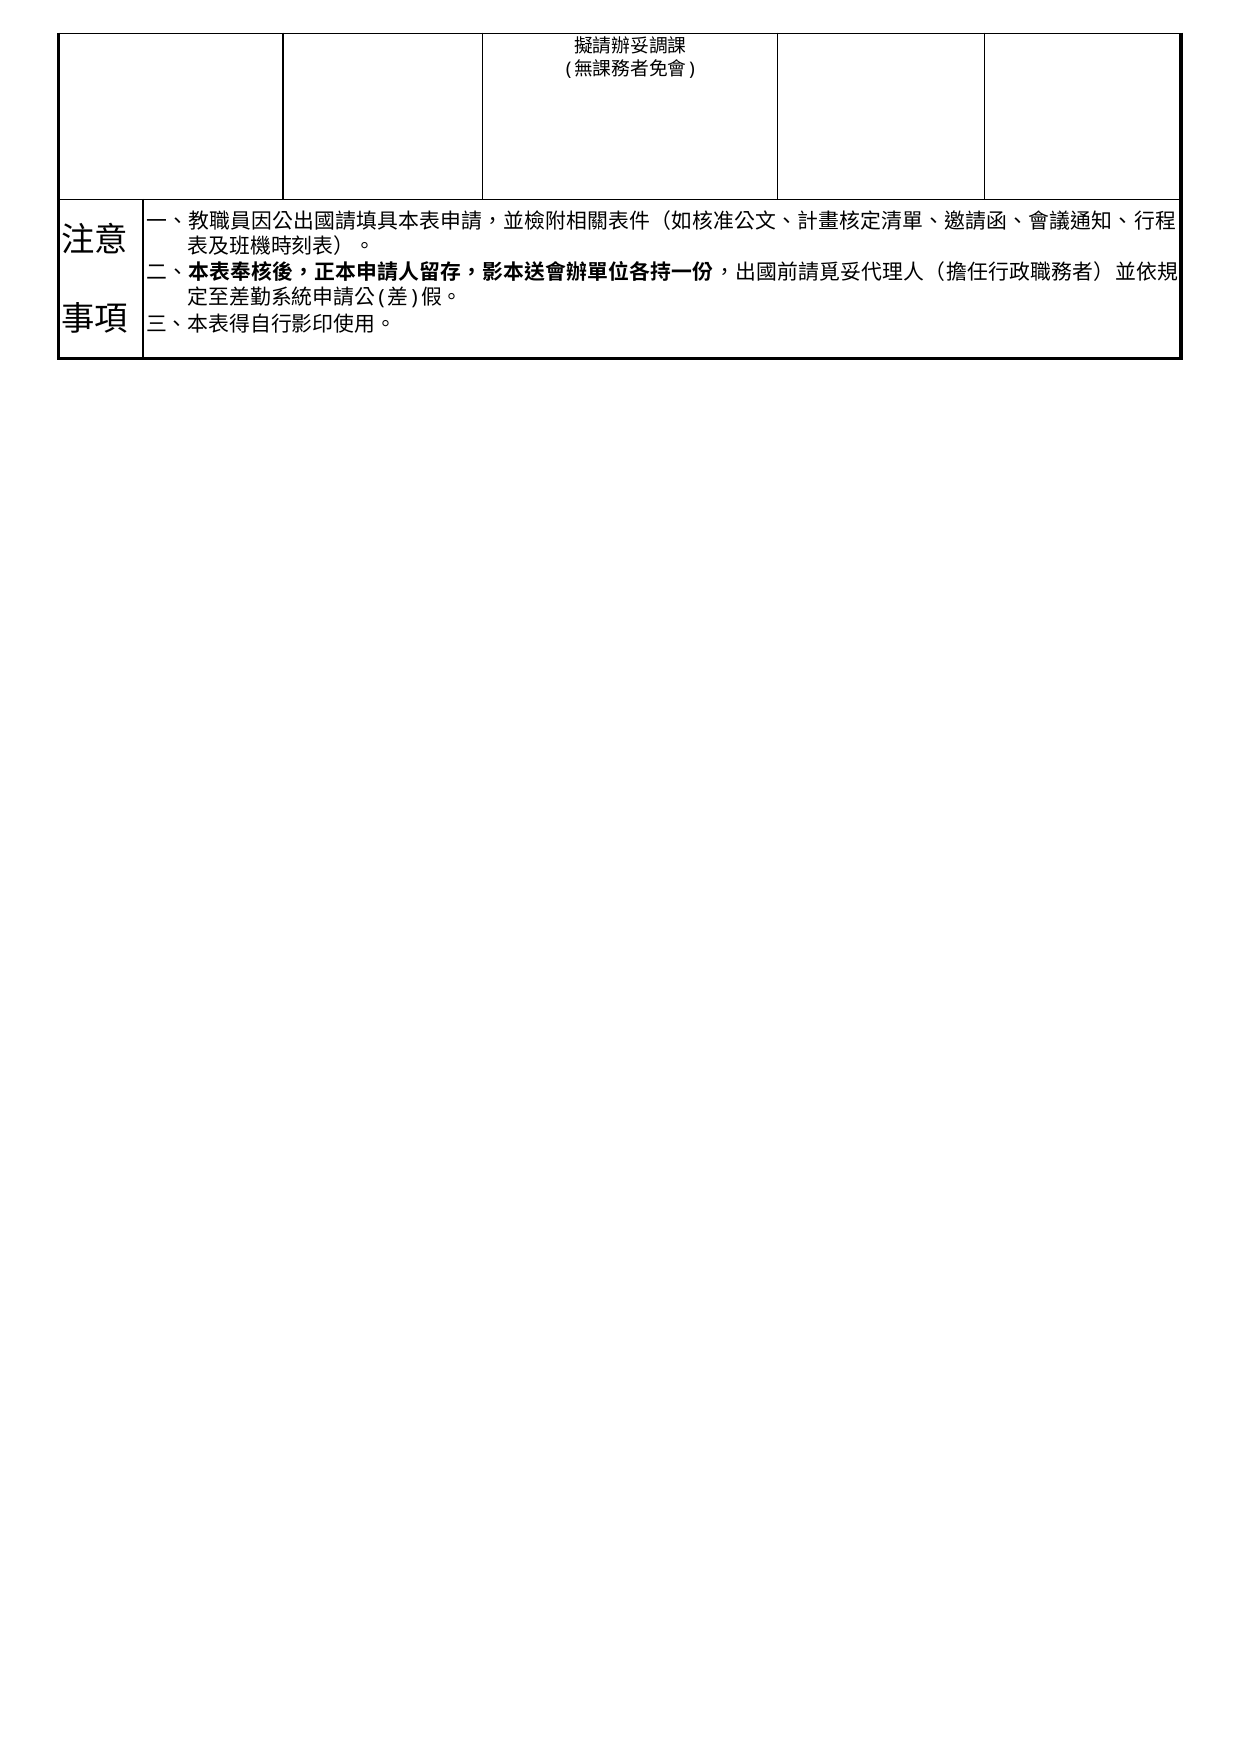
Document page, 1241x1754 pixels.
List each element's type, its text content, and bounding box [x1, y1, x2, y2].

table_cell [284, 34, 482, 199]
table_cell [985, 34, 1179, 199]
table_cell 注意 事項 [60, 200, 142, 357]
table_cell [60, 34, 282, 199]
table_cell 擬請辦妥調課 (無課務者免會) [483, 34, 777, 199]
table_cell 一、教職員因公出國請填具本表申請，並檢附相關表件（如核准公文、計畫核定清單、邀請函、會議通知、行程表及班機時刻表）。 二、本表奉核後，正本申請人留存，影本送會辦單位各持一份，出國前請覓妥代理人（擔任行政職務者）並依規定至差勤系統申請公(差)假。 三、本表得自行影印使用。 [144, 200, 1179, 357]
table_cell [778, 34, 984, 199]
